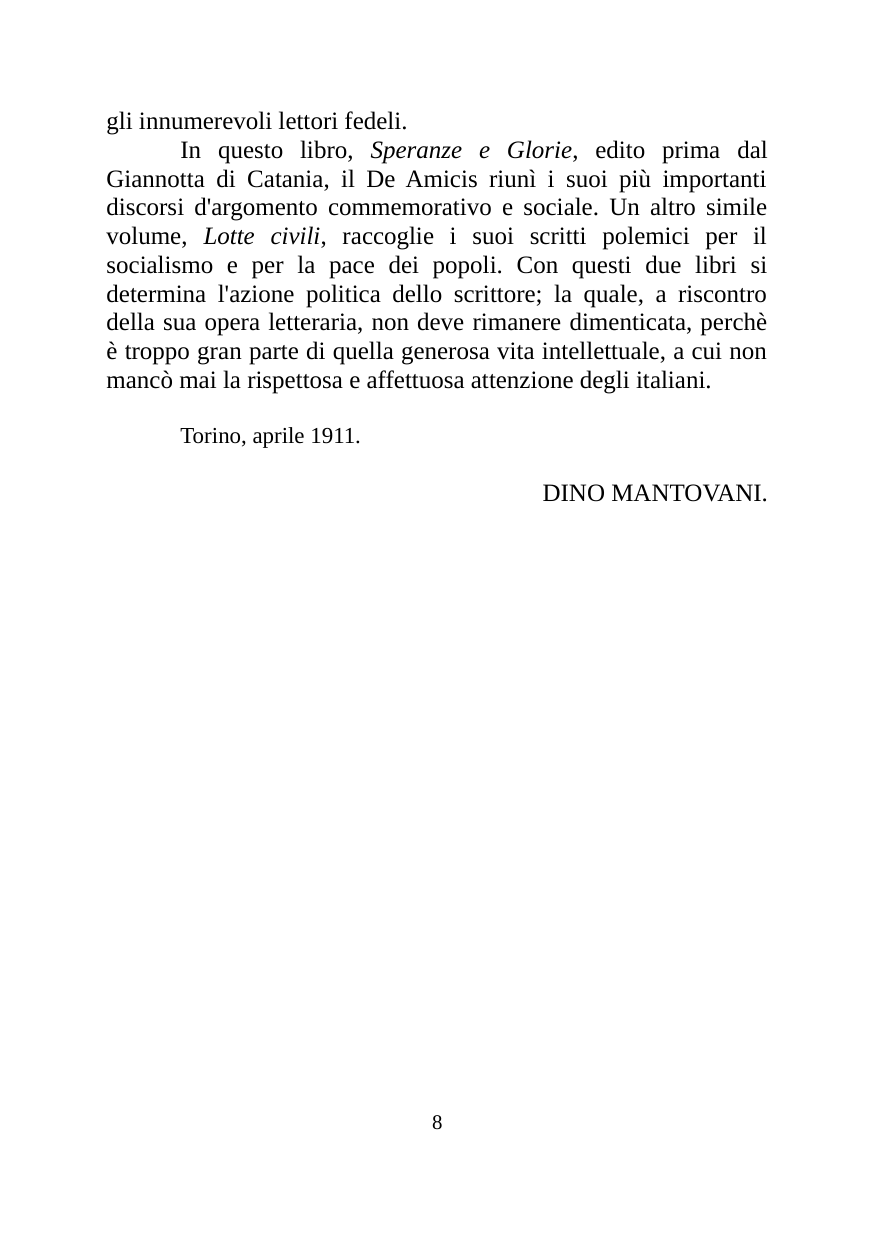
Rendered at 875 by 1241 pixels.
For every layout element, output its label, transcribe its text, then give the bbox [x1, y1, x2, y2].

text In questo libro, Speranze e Glorie, edito prima dal Giannotta di Catania, il De Amicis riunì i suoi più importanti discorsi d'argomento commemorativo e sociale. Un altro simile volume, Lotte civili, raccoglie i suoi scritti polemici per il socialismo e per la pace dei popoli. Con questi due libri si determina l'azione politica dello scrittore; la quale, a riscontro della sua opera letteraria, non deve rimanere dimenticata, perchè è troppo gran parte di quella generosa vita intellettuale, a cui non mancò mai la rispettosa e affettuosa attenzione degli italiani. [106, 135, 768, 394]
text Torino, aprile 1911. [106, 422, 768, 449]
text DINO MANTOVANI. [106, 478, 768, 506]
text gli innumerevoli lettori fedeli. [106, 106, 768, 135]
